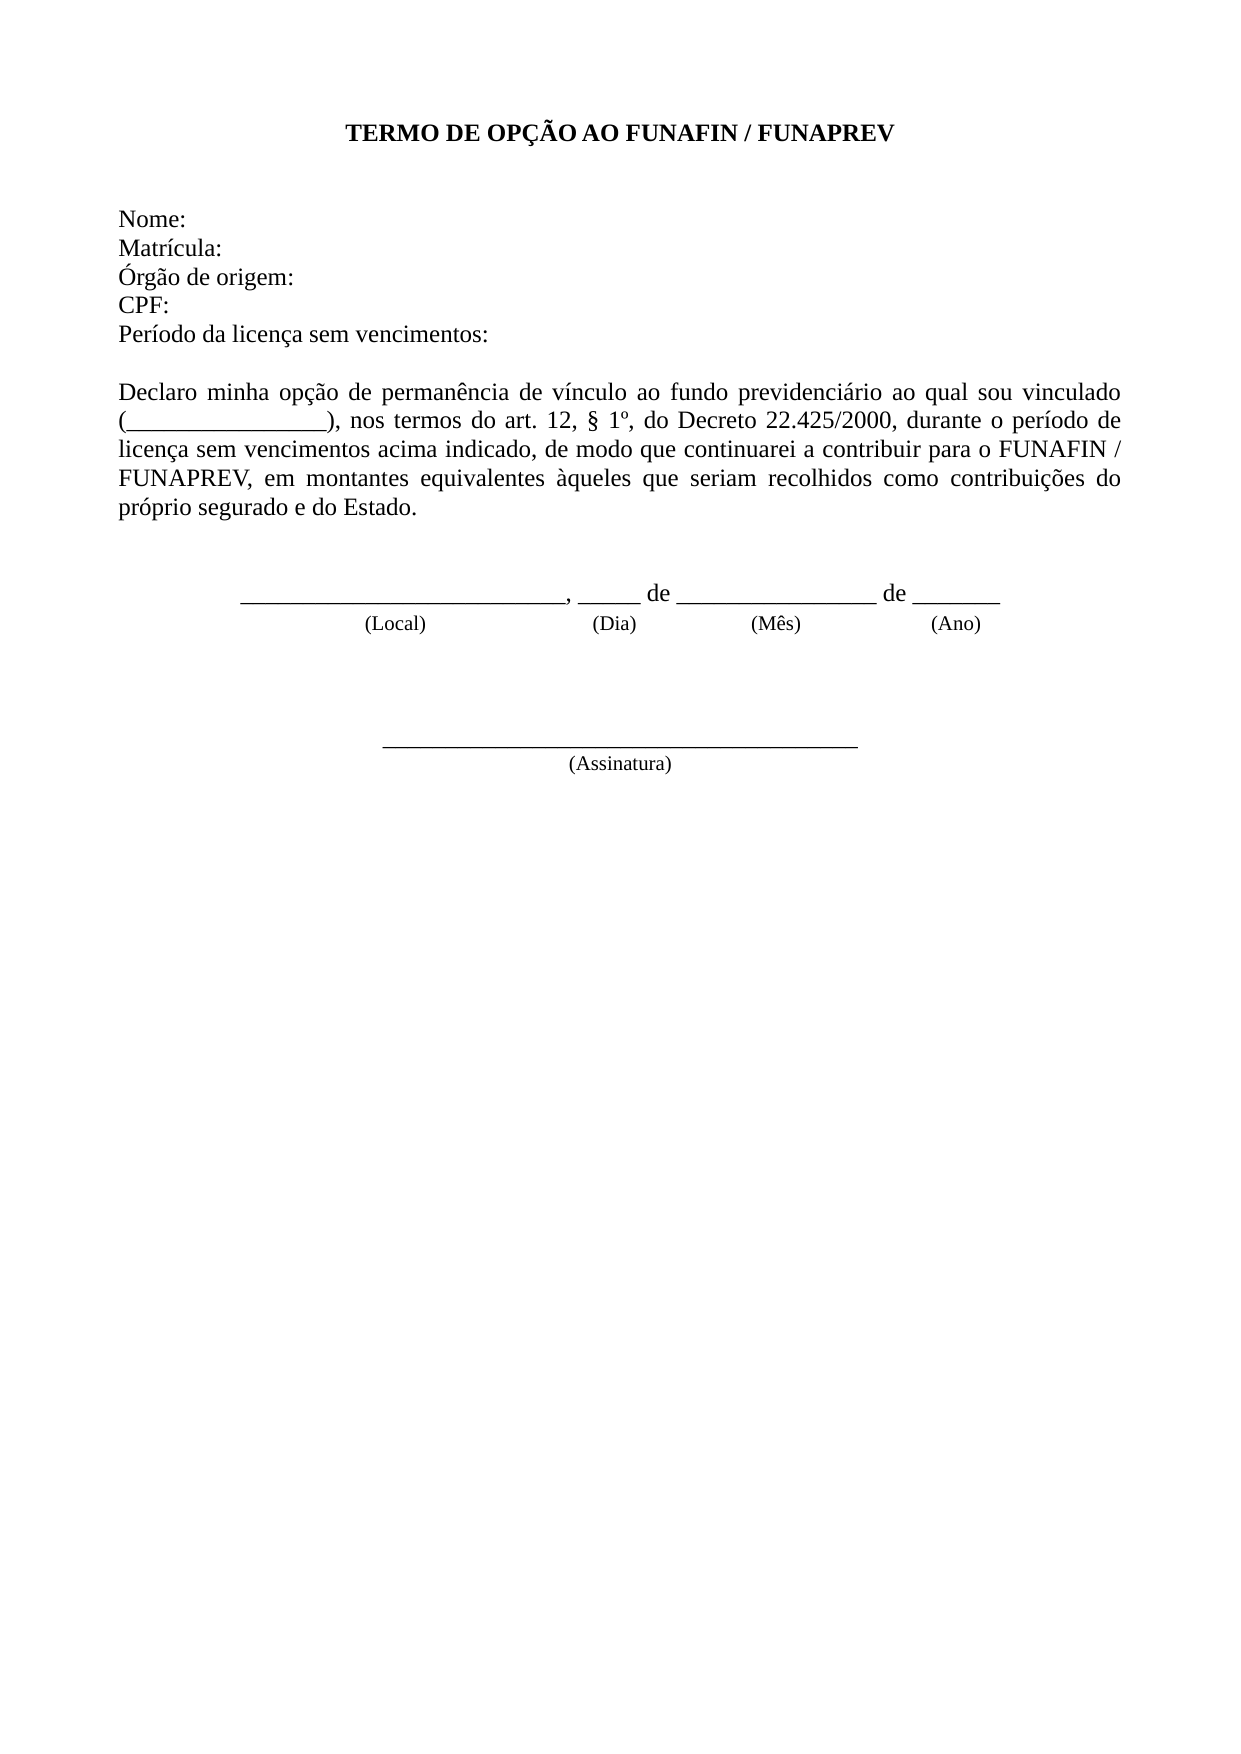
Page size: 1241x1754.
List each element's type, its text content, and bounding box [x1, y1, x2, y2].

text ______________________________________ [118, 722, 1122, 751]
text Órgão de origem: [118, 262, 1122, 291]
text Nome: [118, 204, 1122, 233]
text Matrícula: [118, 233, 1122, 262]
text __________________________, _____ de ________________ de _______ [118, 578, 1122, 607]
text Período da licença sem vencimentos: [118, 319, 1122, 348]
text CPF: [118, 291, 1122, 319]
text TERMO DE OPÇÃO AO FUNAFIN / FUNAPREV [118, 118, 1122, 147]
text (Assinatura) [118, 751, 1122, 775]
text Declaro minha opção de permanência de vínculo ao fundo previdenciário ao qual sou vinculado (________________), nos termos do art. 12, § 1º, do Decreto 22.425/2000, durante o período de licença sem vencimentos acima indicado, de modo que continuarei a contribuir para o FUNAFIN / FUNAPREV, em montantes equivalentes àqueles que seriam recolhidos como contribuições do próprio segurado e do Estado. [118, 377, 1122, 521]
text (Local) (Dia) (Mês) (Ano) [118, 607, 1122, 636]
